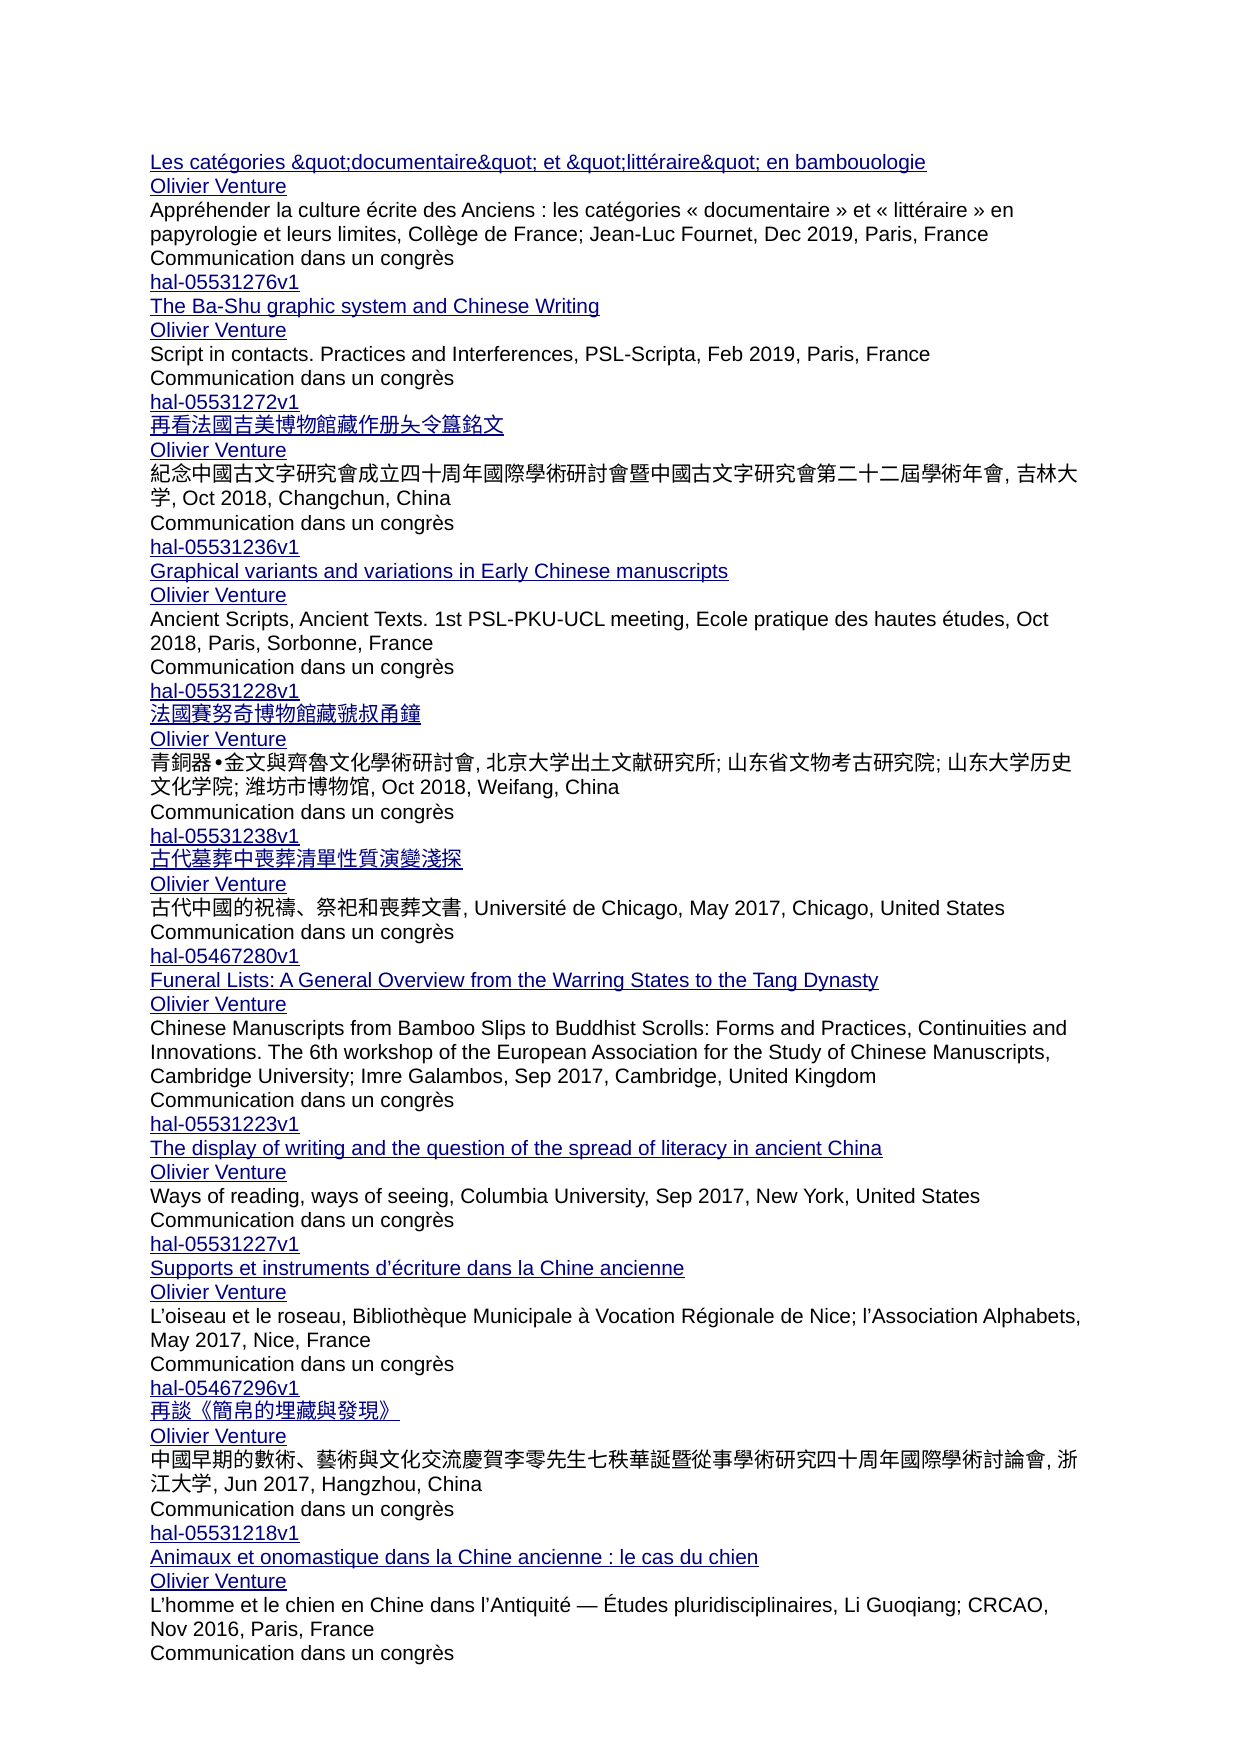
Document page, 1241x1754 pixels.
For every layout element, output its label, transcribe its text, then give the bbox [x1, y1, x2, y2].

table_cell The Ba-Shu graphic system and Chinese Writing Olivier Venture Script in contacts. Practices and Interferences, PSL-Scripta, Feb 2019, Paris, France Communication dans un congrès hal-05531272v1 [150, 294, 1090, 413]
table_cell 再看法國吉美博物館藏作册夨令簋銘文 Olivier Venture 紀念中國古文字研究會成立四十周年國際學術研討會暨中國古文字研究會第二十二屆學術年會, 吉林大学, Oct 2018, Changchun, China Communication dans un congrès hal-05531236v1 [150, 414, 1090, 559]
table_cell 法國賽努奇博物館藏虢叔甬鐘 Olivier Venture 青銅器•金文與齊魯文化學術研討會, 北京大学出土文献研究所; 山东省文物考古研究院; 山东大学历史文化学院; 潍坊市博物馆, Oct 2018, Weifang, China Communication dans un congrès hal-05531238v1 [150, 703, 1090, 847]
table_cell Les catégories &quot;documentaire&quot; et &quot;littéraire&quot; en bambouologie Olivier Venture Appréhender la culture écrite des Anciens : les catégories « documentaire » et « littéraire » en papyrologie et leurs limites, Collège de France; Jean-Luc Fournet, Dec 2019, Paris, France Communication dans un congrès hal-05531276v1 [150, 150, 1090, 294]
table_cell 再談《簡帛的埋藏與發現》 Olivier Venture 中國早期的數術、藝術與文化交流慶賀李零先生七秩華誕暨從事學術研究四十周年國際學術討論會, 浙江大学, Jun 2017, Hangzhou, China Communication dans un congrès hal-05531218v1 [150, 1399, 1090, 1544]
table_cell Supports et instruments d’écriture dans la Chine ancienne Olivier Venture L’oiseau et le roseau, Bibliothèque Municipale à Vocation Régionale de Nice; l’Association Alphabets, May 2017, Nice, France Communication dans un congrès hal-05467296v1 [150, 1256, 1090, 1399]
table_cell Graphical variants and variations in Early Chinese manuscripts Olivier Venture Ancient Scripts, Ancient Texts. 1st PSL-PKU-UCL meeting, Ecole pratique des hautes études, Oct 2018, Paris, Sorbonne, France Communication dans un congrès hal-05531228v1 [150, 559, 1090, 702]
table_cell The display of writing and the question of the spread of literacy in ancient China Olivier Venture Ways of reading, ways of seeing, Columbia University, Sep 2017, New York, United States Communication dans un congrès hal-05531227v1 [150, 1136, 1090, 1256]
table_cell 古代墓葬中喪葬清單性質演變淺探 Olivier Venture 古代中國的祝禱、祭祀和喪葬文書, Université de Chicago, May 2017, Chicago, United States Communication dans un congrès hal-05467280v1 [150, 848, 1090, 968]
table_cell Animaux et onomastique dans la Chine ancienne : le cas du chien Olivier Venture L’homme et le chien en Chine dans l’Antiquité — Études pluridisciplinaires, Li Guoqiang; CRCAO, Nov 2016, Paris, France Communication dans un congrès [150, 1545, 1090, 1664]
table_cell Funeral Lists: A General Overview from the Warring States to the Tang Dynasty Olivier Venture Chinese Manuscripts from Bamboo Slips to Buddhist Scrolls: Forms and Practices, Continuities and Innovations. The 6th workshop of the European Association for the Study of Chinese Manuscripts, Cambridge University; Imre Galambos, Sep 2017, Cambridge, United Kingdom Communication dans un congrès hal-05531223v1 [150, 968, 1090, 1136]
